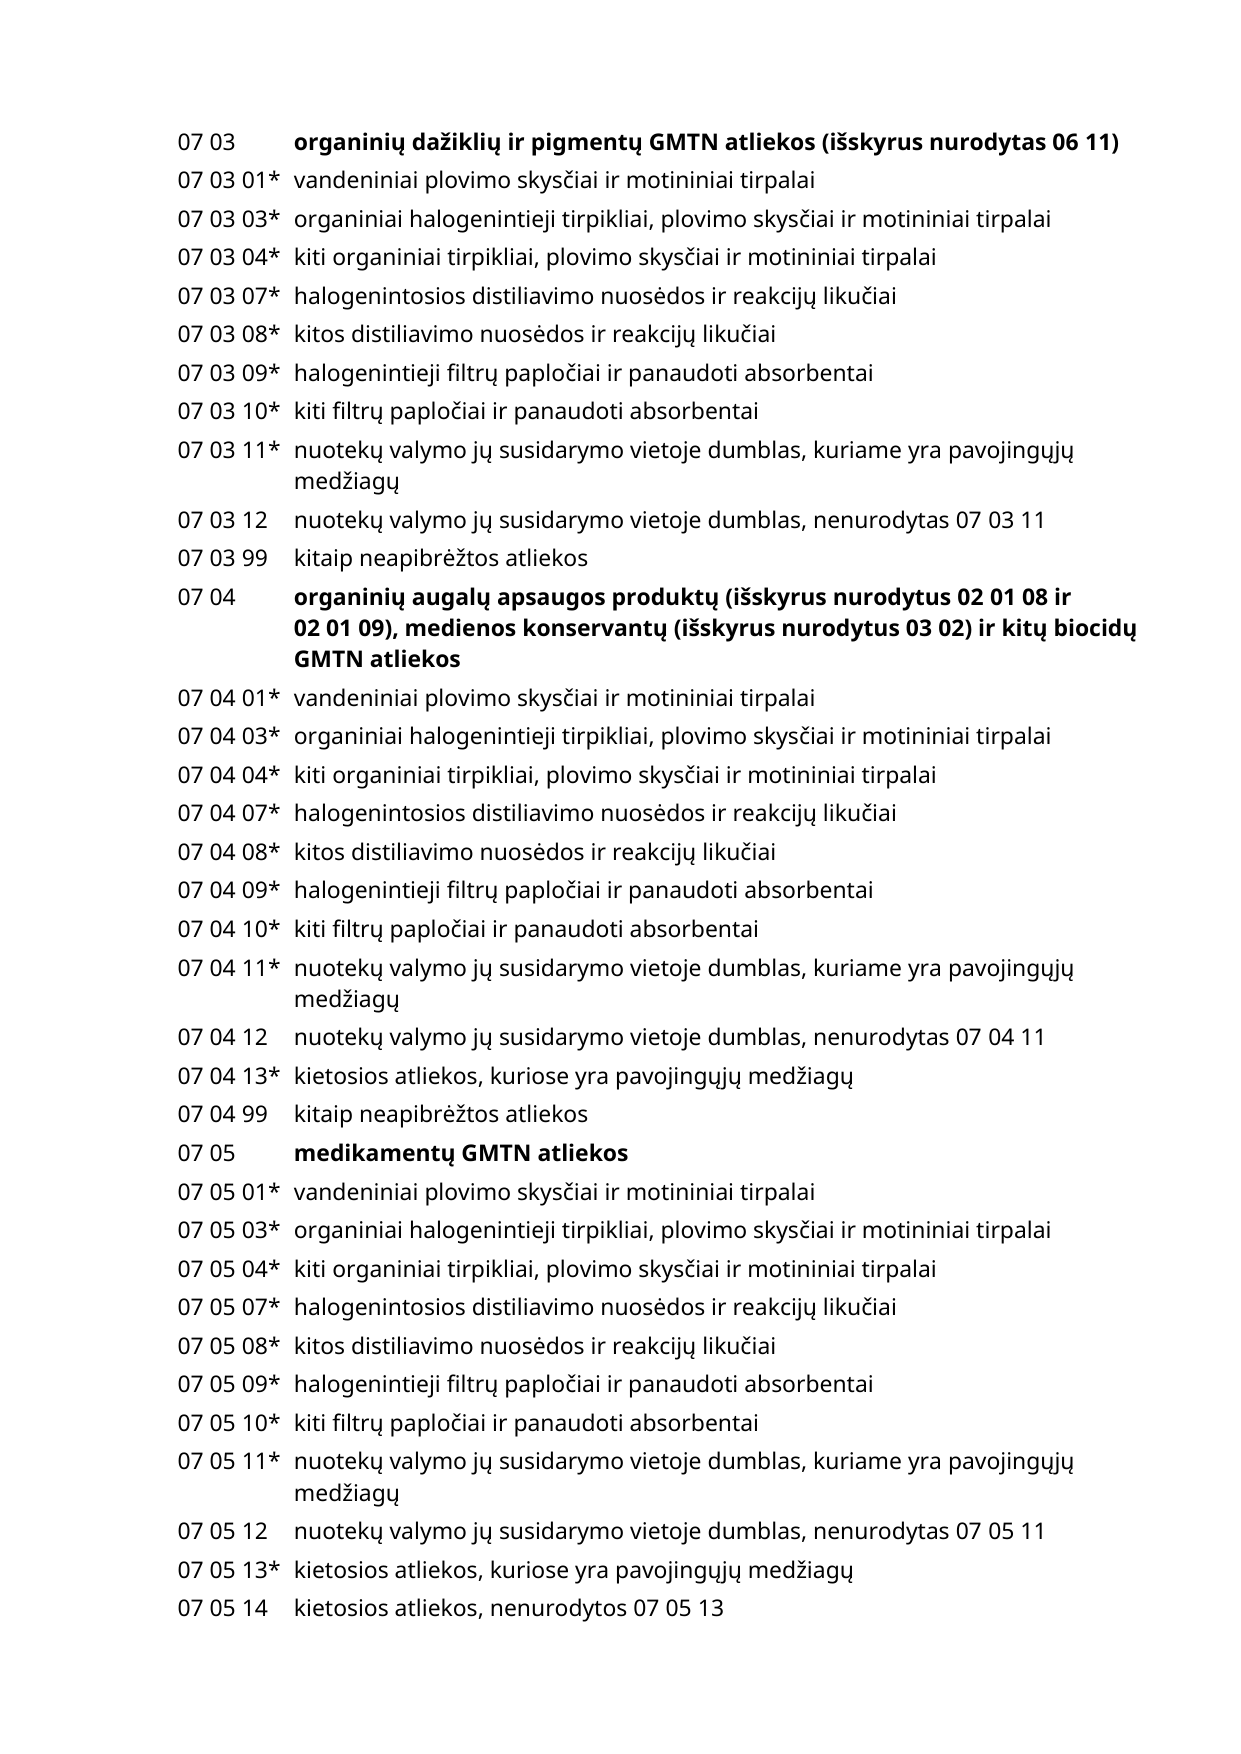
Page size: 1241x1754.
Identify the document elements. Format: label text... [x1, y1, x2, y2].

table_cell halogenintieji filtrų papločiai ir panaudoti absorbentai [294, 1361, 1181, 1399]
table_cell halogenintieji filtrų papločiai ir panaudoti absorbentai [294, 867, 1181, 906]
table_cell 07 05 01* [177, 1168, 294, 1207]
table_cell 07 03 11* [177, 426, 294, 496]
table_cell 07 03 99 [177, 535, 294, 573]
table_cell kietosios atliekos, nenurodytos 07 05 13 [294, 1585, 1181, 1623]
table_cell kitos distiliavimo nuosėdos ir reakcijų likučiai [294, 1322, 1181, 1361]
table_cell 07 04 09* [177, 867, 294, 906]
table_cell halogenintosios distiliavimo nuosėdos ir reakcijų likučiai [294, 272, 1181, 311]
table_cell 07 03 10* [177, 388, 294, 426]
table_cell organinių dažiklių ir pigmentų GMTN atliekos (išskyrus nurodytas 06 11) [294, 118, 1181, 157]
table_cell 07 04 99 [177, 1091, 294, 1129]
table_cell 07 04 13* [177, 1053, 294, 1091]
table_cell halogenintosios distiliavimo nuosėdos ir reakcijų likučiai [294, 1284, 1181, 1322]
table_cell 07 04 08* [177, 829, 294, 867]
table_cell kitaip neapibrėžtos atliekos [294, 535, 1181, 573]
table_cell kiti organiniai tirpikliai, plovimo skysčiai ir motininiai tirpalai [294, 1245, 1181, 1284]
table_cell 07 04 07* [177, 790, 294, 828]
table_cell nuotekų valymo jų susidarymo vietoje dumblas, kuriame yra pavojingųjų medžiagų [294, 1438, 1181, 1508]
table_cell kietosios atliekos, kuriose yra pavojingųjų medžiagų [294, 1053, 1181, 1091]
table_cell kiti filtrų papločiai ir panaudoti absorbentai [294, 906, 1181, 944]
table_cell 07 05 [177, 1130, 294, 1168]
table_cell organinių augalų apsaugos produktų (išskyrus nurodytus 02 01 08 ir 02 01 09), medienos konservantų (išskyrus nurodytus 03 02) ir kitų biocidų GMTN atliekos [294, 573, 1181, 674]
table_cell 07 03 08* [177, 311, 294, 349]
table_cell 07 05 03* [177, 1207, 294, 1245]
table_cell 07 03 01* [177, 157, 294, 195]
table_cell kitaip neapibrėžtos atliekos [294, 1091, 1181, 1129]
table_cell 07 04 10* [177, 906, 294, 944]
table_cell kiti filtrų papločiai ir panaudoti absorbentai [294, 1399, 1181, 1438]
table_cell 07 05 11* [177, 1438, 294, 1508]
table_cell 07 04 01* [177, 674, 294, 713]
table_cell 07 05 09* [177, 1361, 294, 1399]
table_cell kiti organiniai tirpikliai, plovimo skysčiai ir motininiai tirpalai [294, 751, 1181, 790]
table_cell 07 05 13* [177, 1546, 294, 1585]
table_cell 07 03 04* [177, 234, 294, 272]
table_cell 07 05 04* [177, 1245, 294, 1284]
table_cell organiniai halogenintieji tirpikliai, plovimo skysčiai ir motininiai tirpalai [294, 1207, 1181, 1245]
table_cell 07 04 03* [177, 713, 294, 751]
table_cell vandeniniai plovimo skysčiai ir motininiai tirpalai [294, 674, 1181, 713]
table_cell kiti organiniai tirpikliai, plovimo skysčiai ir motininiai tirpalai [294, 234, 1181, 272]
table_cell kitos distiliavimo nuosėdos ir reakcijų likučiai [294, 829, 1181, 867]
table_cell 07 05 14 [177, 1585, 294, 1623]
table_cell 07 04 [177, 573, 294, 674]
table_cell 07 04 04* [177, 751, 294, 790]
table_cell organiniai halogenintieji tirpikliai, plovimo skysčiai ir motininiai tirpalai [294, 195, 1181, 234]
table_cell [294, 1623, 1181, 1631]
table_cell 07 04 11* [177, 944, 294, 1014]
table_cell kietosios atliekos, kuriose yra pavojingųjų medžiagų [294, 1546, 1181, 1585]
table_cell kitos distiliavimo nuosėdos ir reakcijų likučiai [294, 311, 1181, 349]
table_cell nuotekų valymo jų susidarymo vietoje dumblas, kuriame yra pavojingųjų medžiagų [294, 426, 1181, 496]
table_cell kiti filtrų papločiai ir panaudoti absorbentai [294, 388, 1181, 426]
table_cell 07 05 10* [177, 1399, 294, 1438]
table_cell 07 05 12 [177, 1508, 294, 1546]
table_cell vandeniniai plovimo skysčiai ir motininiai tirpalai [294, 1168, 1181, 1207]
table_cell vandeniniai plovimo skysčiai ir motininiai tirpalai [294, 157, 1181, 195]
table_cell nuotekų valymo jų susidarymo vietoje dumblas, nenurodytas 07 05 11 [294, 1508, 1181, 1546]
table_cell medikamentų GMTN atliekos [294, 1130, 1181, 1168]
table_cell 07 03 09* [177, 349, 294, 388]
table_cell nuotekų valymo jų susidarymo vietoje dumblas, nenurodytas 07 04 11 [294, 1014, 1181, 1052]
table_cell organiniai halogenintieji tirpikliai, plovimo skysčiai ir motininiai tirpalai [294, 713, 1181, 751]
table_cell halogenintosios distiliavimo nuosėdos ir reakcijų likučiai [294, 790, 1181, 828]
table_cell nuotekų valymo jų susidarymo vietoje dumblas, kuriame yra pavojingųjų medžiagų [294, 944, 1181, 1014]
table_cell [177, 1623, 294, 1631]
table_cell 07 03 03* [177, 195, 294, 234]
table_cell 07 05 07* [177, 1284, 294, 1322]
table_cell 07 05 08* [177, 1322, 294, 1361]
table_cell nuotekų valymo jų susidarymo vietoje dumblas, nenurodytas 07 03 11 [294, 496, 1181, 535]
table_cell 07 03 [177, 118, 294, 157]
table_cell 07 03 07* [177, 272, 294, 311]
table_cell 07 03 12 [177, 496, 294, 535]
table_cell halogenintieji filtrų papločiai ir panaudoti absorbentai [294, 349, 1181, 388]
table_cell 07 04 12 [177, 1014, 294, 1052]
